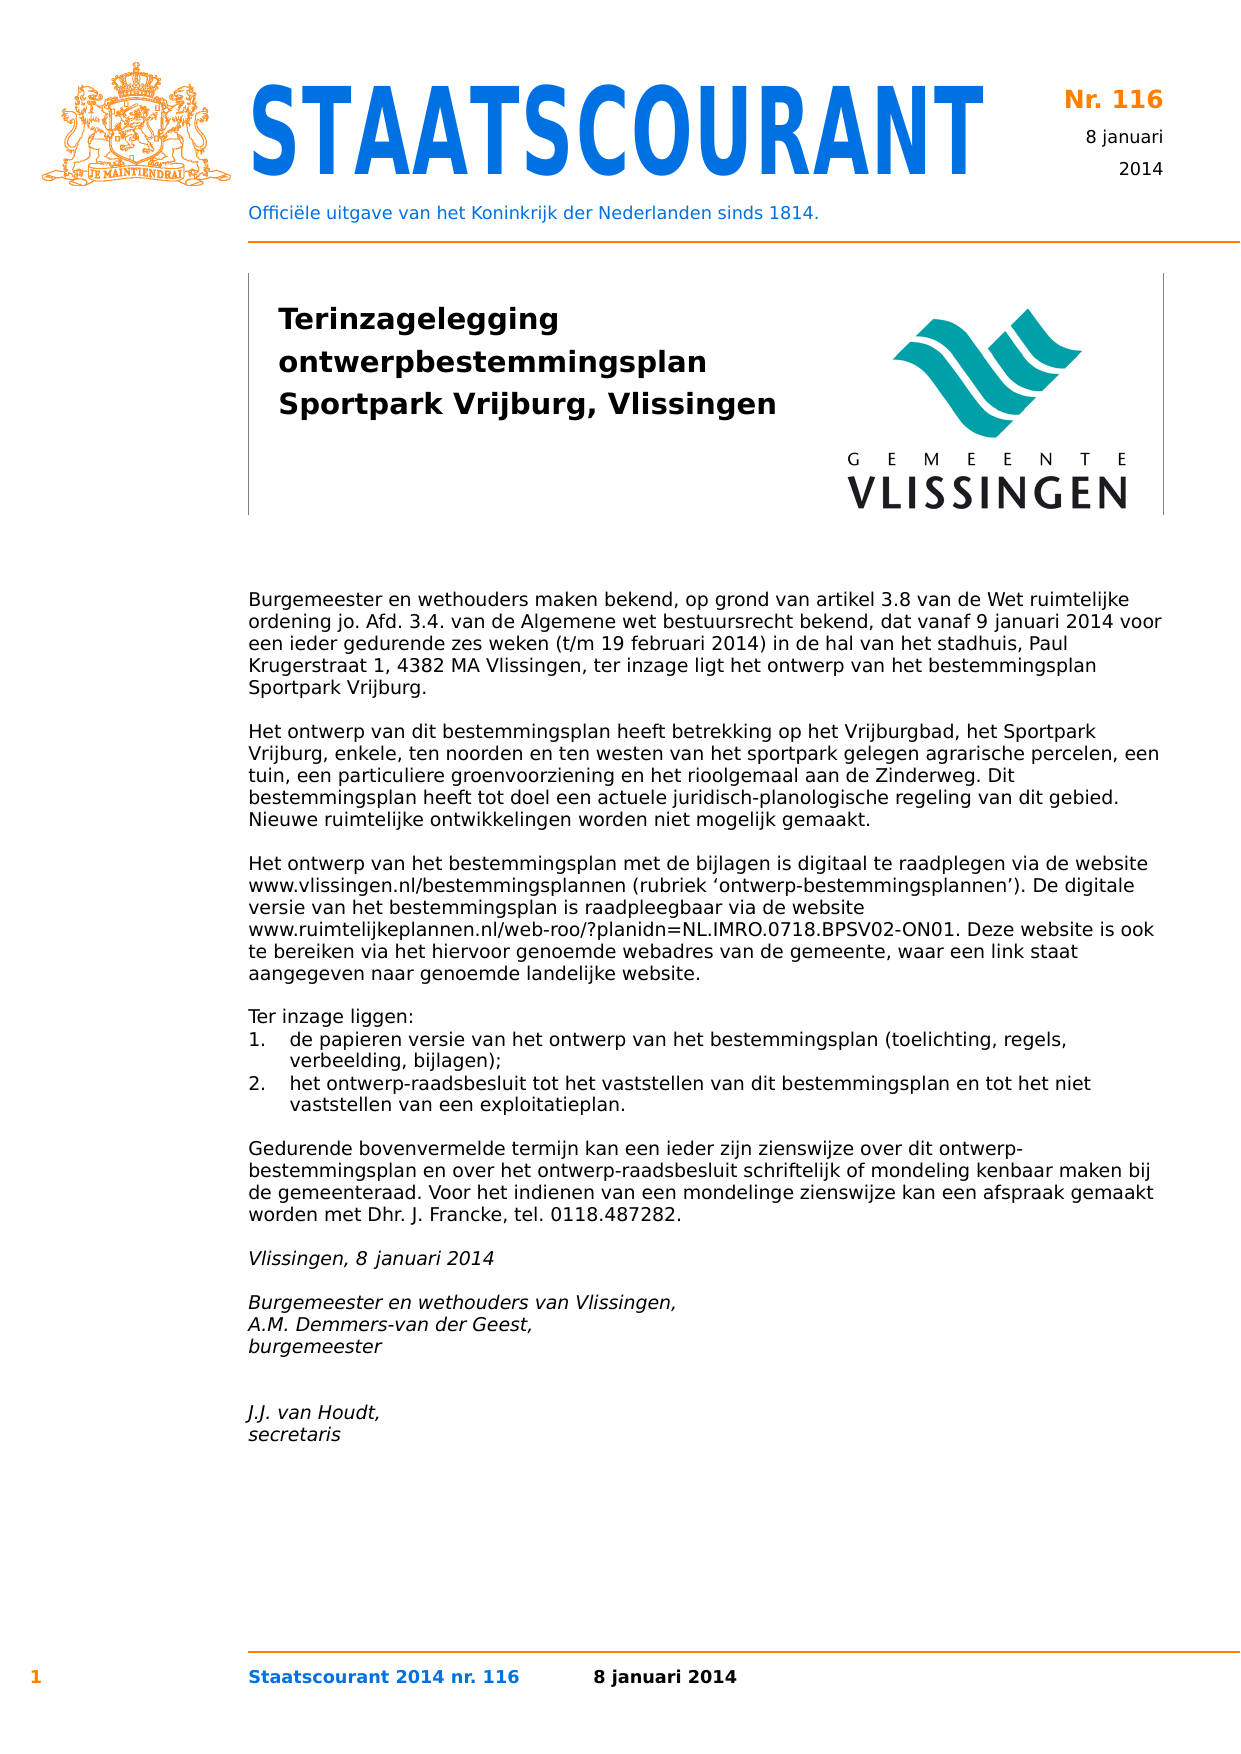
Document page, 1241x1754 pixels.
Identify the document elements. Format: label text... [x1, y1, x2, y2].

table_header STAATSCOURANT [248, 62, 998, 203]
text Gedurende bovenvermelde termijn kan een ieder zijn zienswijze over dit ontwerp-bestemmingsplan en over het ontwerp-raadsbesluit schriftelijk of mondeling kenbaar maken bij de gemeenteraad. Voor het indienen van een mondelinge zienswijze kan een afspraak gemaakt worden met Dhr. J. Francke, tel. 0118.487282. [248, 1138, 1163, 1226]
text Burgemeester en wethouders maken bekend, op grond van artikel 3.8 van de Wet ruimtelijke ordening jo. Afd. 3.4. van de Algemene wet bestuursrecht bekend, dat vanaf 9 januari 2014 voor een ieder gedurende zes weken (t/m 19 februari 2014) in de hal van het stadhuis, Paul Krugerstraat 1, 4382 MA Vlissingen, ter inzage ligt het ontwerp van het bestemmingsplan Sportpark Vrijburg. [248, 589, 1163, 699]
text J.J. van Houdt, secretaris [248, 1380, 1163, 1446]
table_cell 8 januari [998, 121, 1240, 153]
text 1. de papieren versie van het ontwerp van het bestemmingsplan (toelichting, regels, verbeelding, bijlagen); [248, 1028, 1163, 1072]
text Het ontwerp van het bestemmingsplan met de bijlagen is digitaal te raadplegen via de website www.vlissingen.nl/bestemmingsplannen (rubriek ‘ontwerp-bestemmingsplannen’). De digitale versie van het bestemmingsplan is raadpleegbaar via de website www.ruimtelijkeplannen.nl/web-roo/?planidn=NL.IMRO.0718.BPSV02-ON01. Deze website is ook te bereiken via het hiervoor genoemde webadres van de gemeente, waar een link staat aangegeven naar genoemde landelijke website. [248, 853, 1163, 984]
picture [838, 302, 1134, 516]
picture [41, 62, 231, 186]
table_cell Officiële uitgave van het Koninkrijk der Nederlanden sinds 1814. [248, 203, 1240, 241]
text Ter inzage liggen: [248, 1006, 1163, 1028]
text Burgemeester en wethouders van Vlissingen, A.M. Demmers-van der Geest, burgemeester [248, 1292, 1163, 1358]
text 2. het ontwerp-raadsbesluit tot het vaststellen van dit bestemmingsplan en tot het niet vaststellen van een exploitatieplan. [248, 1072, 1163, 1116]
text Vlissingen, 8 januari 2014 [248, 1248, 1163, 1270]
text Het ontwerp van dit bestemmingsplan heeft betrekking op het Vrijburgbad, het Sportpark Vrijburg, enkele, ten noorden en ten westen van het sportpark gelegen agrarische percelen, een tuin, een particuliere groenvoorziening en het rioolgemaal aan de Zinderweg. Dit bestemmingsplan heeft tot doel een actuele juridisch-planologische regeling van dit gebied. Nieuwe ruimtelijke ontwikkelingen worden niet mogelijk gemaakt. [248, 721, 1163, 831]
table_header Nr. 116 [998, 62, 1240, 121]
table_header [25, 62, 248, 241]
table_cell 2014 [998, 153, 1240, 203]
subtitle Terinzagelegging ontwerpbestemmingsplan Sportpark Vrijburg, Vlissingen [249, 273, 1163, 515]
